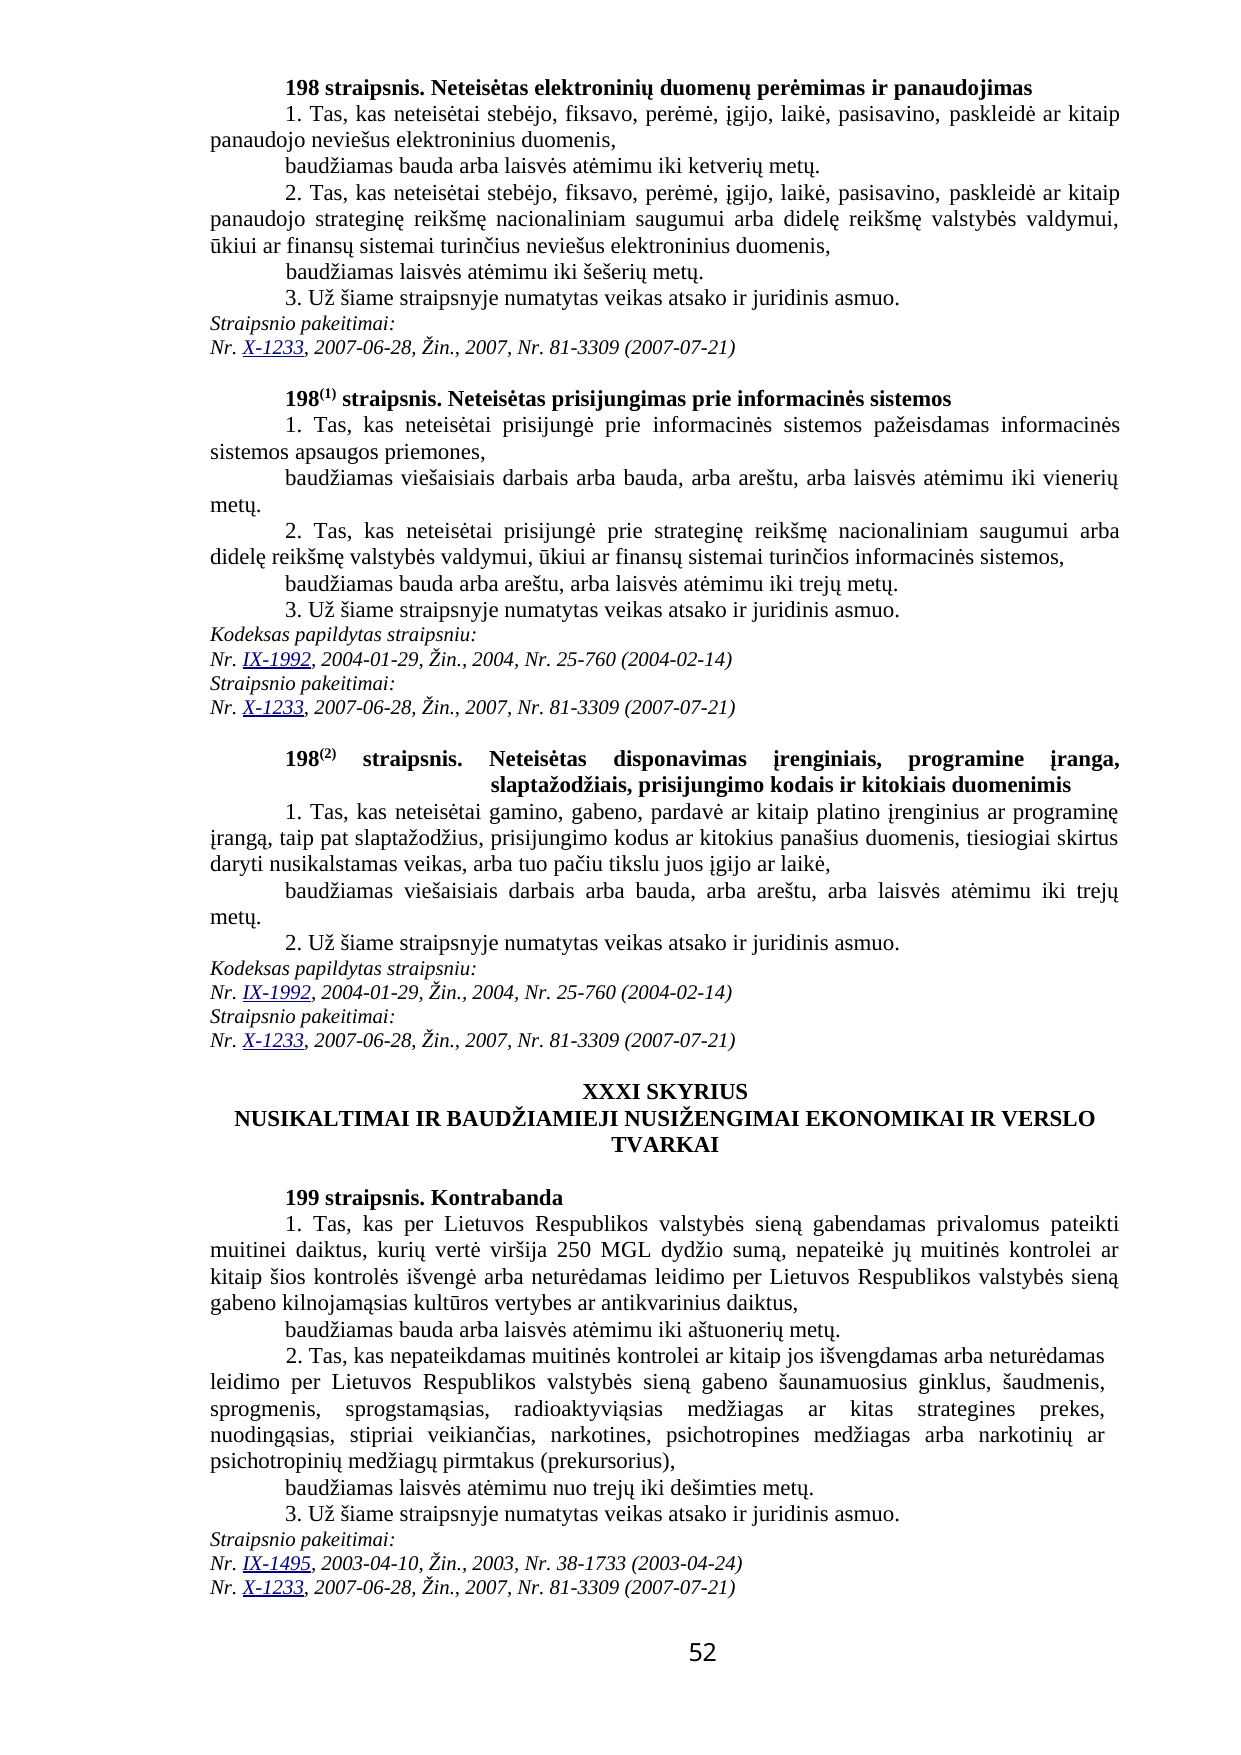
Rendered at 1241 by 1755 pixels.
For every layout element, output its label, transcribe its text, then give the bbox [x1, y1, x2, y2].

text 198(1) straipsnis. Neteisėtas prisijungimas prie informacinės sistemos [210, 385, 1120, 412]
text Straipsnio pakeitimai: [210, 671, 1120, 694]
text 2. Už šiame straipsnyje numatytas veikas atsako ir juridinis asmuo. [210, 929, 1120, 956]
text Nr. IX-1992, 2004-01-29, Žin., 2004, Nr. 25-760 (2004-02-14) [210, 646, 1120, 671]
text XXXI SKYRIUS [210, 1078, 1120, 1105]
text 1. Tas, kas neteisėtai gamino, gabeno, pardavė ar kitaip platino įrenginius ar programinę įrangą, taip pat slaptažodžius, prisijungimo kodus ar kitokius panašius duomenis, tiesiogiai skirtus daryti nusikalstamas veikas, arba tuo pačiu tikslu juos įgijo ar laikė, [210, 798, 1120, 877]
text Nr. X-1233, 2007-06-28, Žin., 2007, Nr. 81-3309 (2007-07-21) [210, 1574, 1120, 1599]
text baudžiamas bauda arba laisvės atėmimu iki ketverių metų. [210, 153, 1120, 179]
text Kodeksas papildytas straipsniu: [210, 956, 1120, 980]
text 198(2) straipsnis. Neteisėtas disponavimas įrenginiais, programine įranga, slaptažodžiais, prisijungimo kodais ir kitokiais duomenimis [285, 745, 1120, 798]
text Nr. IX-1992, 2004-01-29, Žin., 2004, Nr. 25-760 (2004-02-14) [210, 980, 1120, 1004]
text 199 straipsnis. Kontrabanda [210, 1184, 1120, 1210]
text 198 straipsnis. Neteisėtas elektroninių duomenų perėmimas ir panaudojimas [210, 73, 1120, 100]
text Kodeksas papildytas straipsniu: [210, 622, 1120, 646]
text 1. Tas, kas neteisėtai prisijungė prie informacinės sistemos pažeisdamas informacinės sistemos apsaugos priemones, [210, 412, 1120, 464]
text Straipsnio pakeitimai: [210, 1004, 1120, 1028]
text baudžiamas bauda arba laisvės atėmimu iki aštuonerių metų. [210, 1316, 1120, 1342]
text Nr. X-1233, 2007-06-28, Žin., 2007, Nr. 81-3309 (2007-07-21) [210, 694, 1120, 719]
text NUSIKALTIMAI IR BAUDŽIAMIEJI NUSIŽENGIMAI EKONOMIKAI IR VERSLO TVARKAI [210, 1105, 1120, 1157]
text 2. Tas, kas neteisėtai prisijungė prie strateginę reikšmę nacionaliniam saugumui arba didelę reikšmę valstybės valdymui, ūkiui ar finansų sistemai turinčios informacinės sistemos, [210, 517, 1120, 570]
text Straipsnio pakeitimai: [210, 311, 1120, 335]
text Nr. IX-1495, 2003-04-10, Žin., 2003, Nr. 38-1733 (2003-04-24) [210, 1551, 1120, 1574]
text baudžiamas laisvės atėmimu nuo trejų iki dešimties metų. [210, 1474, 1120, 1500]
text Nr. X-1233, 2007-06-28, Žin., 2007, Nr. 81-3309 (2007-07-21) [210, 335, 1120, 359]
text Straipsnio pakeitimai: [210, 1526, 1120, 1551]
text Nr. X-1233, 2007-06-28, Žin., 2007, Nr. 81-3309 (2007-07-21) [210, 1028, 1120, 1052]
text baudžiamas viešaisiais darbais arba bauda, arba areštu, arba laisvės atėmimu iki vienerių metų. [210, 464, 1120, 517]
text 2. Tas, kas nepateikdamas muitinės kontrolei ar kitaip jos išvengdamas arba neturėdamas leidimo per Lietuvos Respublikos valstybės sieną gabeno šaunamuosius ginklus, šaudmenis, sprogmenis, sprogstamąsias, radioaktyviąsias medžiagas ar kitas strategines prekes, nuodingąsias, stipriai veikiančias, narkotines, psichotropines medžiagas arba narkotinių ar psichotropinių medžiagų pirmtakus (prekursorius), [210, 1342, 1106, 1474]
text baudžiamas laisvės atėmimu iki šešerių metų. [210, 258, 1106, 284]
text 3. Už šiame straipsnyje numatytas veikas atsako ir juridinis asmuo. [210, 1500, 1120, 1526]
text baudžiamas bauda arba areštu, arba laisvės atėmimu iki trejų metų. [210, 570, 1120, 596]
text 3. Už šiame straipsnyje numatytas veikas atsako ir juridinis asmuo. [210, 284, 1120, 311]
text 1. Tas, kas per Lietuvos Respublikos valstybės sieną gabendamas privalomus pateikti muitinei daiktus, kurių vertė viršija 250 MGL dydžio sumą, nepateikė jų muitinės kontrolei ar kitaip šios kontrolės išvengė arba neturėdamas leidimo per Lietuvos Respublikos valstybės sieną gabeno kilnojamąsias kultūros vertybes ar antikvarinius daiktus, [210, 1210, 1120, 1316]
text 2. Tas, kas neteisėtai stebėjo, fiksavo, perėmė, įgijo, laikė, pasisavino, paskleidė ar kitaip panaudojo strateginę reikšmę nacionaliniam saugumui arba didelę reikšmę valstybės valdymui, ūkiui ar finansų sistemai turinčius neviešus elektroninius duomenis, [210, 179, 1120, 258]
text 1. Tas, kas neteisėtai stebėjo, fiksavo, perėmė, įgijo, laikė, pasisavino, paskleidė ar kitaip panaudojo neviešus elektroninius duomenis, [210, 100, 1120, 153]
text 3. Už šiame straipsnyje numatytas veikas atsako ir juridinis asmuo. [210, 596, 1120, 622]
text baudžiamas viešaisiais darbais arba bauda, arba areštu, arba laisvės atėmimu iki trejų metų. [210, 877, 1120, 929]
